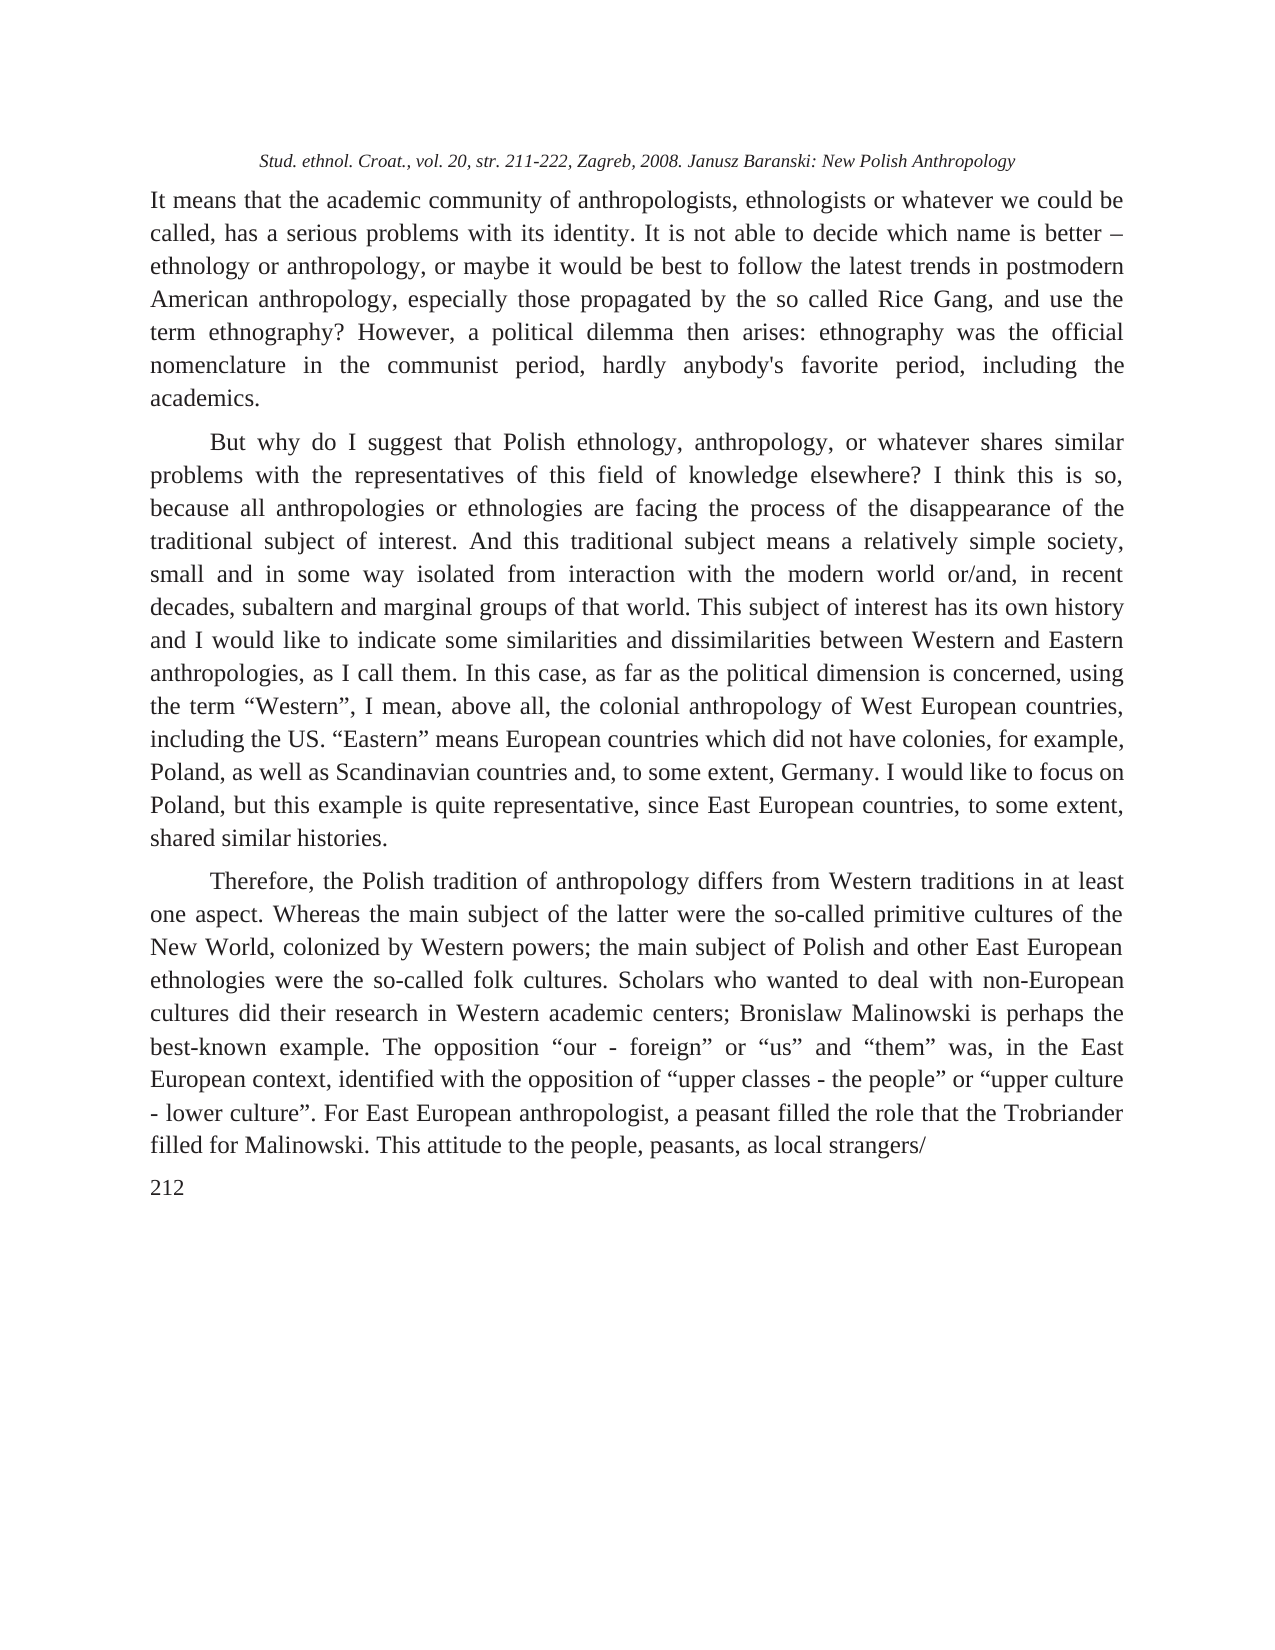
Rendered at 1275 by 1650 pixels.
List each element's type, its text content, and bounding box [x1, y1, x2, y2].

text It means that the academic community of anthropologists, ethnologists or whatever we could be called, has a serious problems with its identity. It is not able to decide which name is better – ethnology or anthropology, or maybe it would be best to follow the latest trends in postmodern American anthropology, especially those propagated by the so called Rice Gang, and use the term ethnography? However, a political dilemma then arises: ethnography was the official nomenclature in the communist period, hardly anybody's favorite period, including the academics. [150, 185, 1125, 412]
text Stud. ethnol. Croat., vol. 20, str. 211-222, Zagreb, 2008. Janusz Baranski: New Polish Anthropology [150, 150, 1125, 172]
text Therefore, the Polish tradition of anthropology differs from Western traditions in at least one aspect. Whereas the main subject of the latter were the so-called primitive cultures of the New World, colonized by Western powers; the main subject of Polish and other East European ethnologies were the so-called folk cultures. Scholars who wanted to deal with non-European cultures did their research in Western academic centers; Bronislaw Malinowski is perhaps the best-known example. The opposition “our - foreign” or “us” and “them” was, in the East European context, identified with the opposition of “upper classes - the people” or “upper culture - lower culture”. For East European anthropologist, a peasant filled the role that the Trobriander filled for Malinowski. This attitude to the people, peasants, as local strangers/ [150, 866, 1125, 1159]
text But why do I suggest that Polish ethnology, anthropology, or whatever shares similar problems with the representatives of this field of knowledge elsewhere? I think this is so, because all anthropologies or ethnologies are facing the process of the disappearance of the traditional subject of interest. And this traditional subject means a relatively simple society, small and in some way isolated from interaction with the modern world or/and, in recent decades, subaltern and marginal groups of that world. This subject of interest has its own history and I would like to indicate some similarities and dissimilarities between Western and Eastern anthropologies, as I call them. In this case, as far as the political dimension is concerned, using the term “Western”, I mean, above all, the colonial anthropology of West European countries, including the US. “Eastern” means European countries which did not have colonies, for example, Poland, as well as Scandinavian countries and, to some extent, Germany. I would like to focus on Poland, but this example is quite representative, since East European countries, to some extent, shared similar histories. [150, 427, 1125, 852]
text 212 [150, 1174, 1125, 1200]
